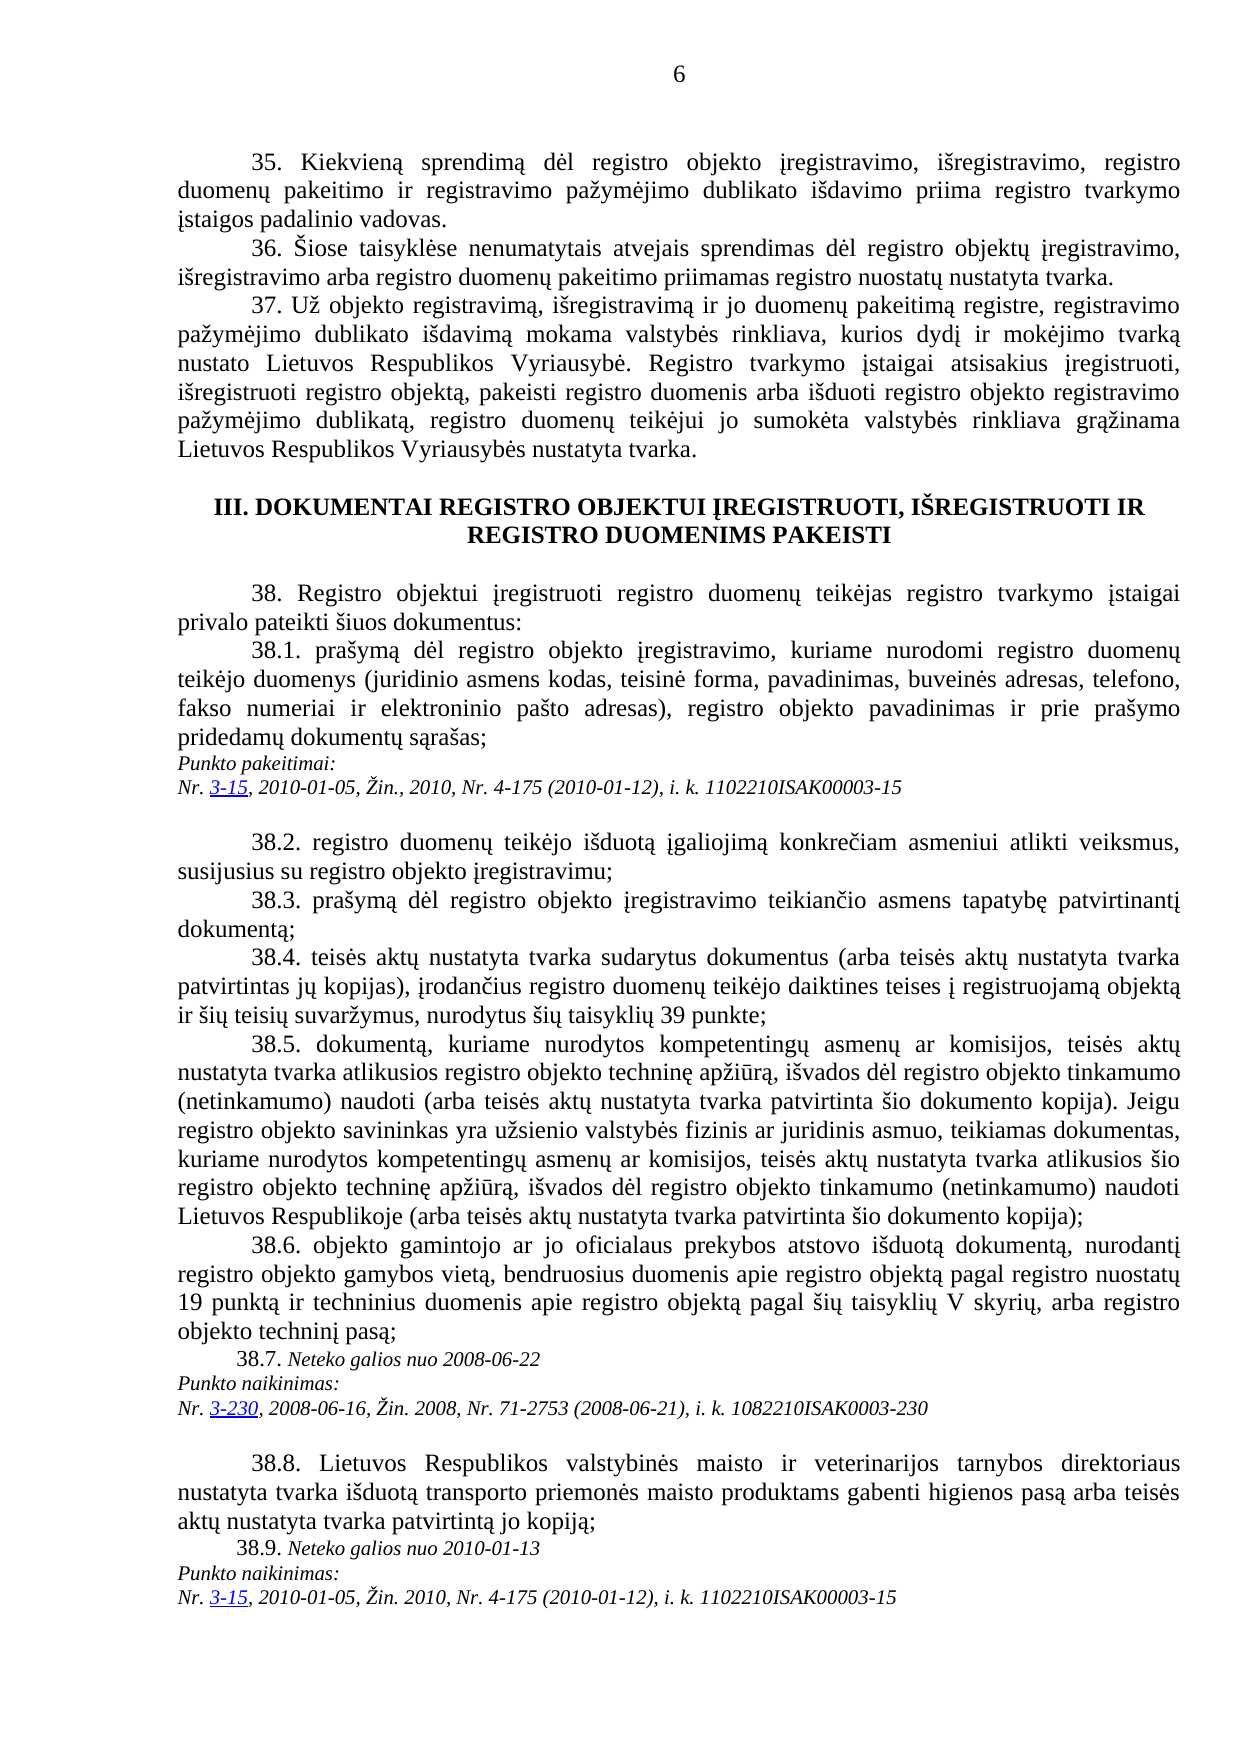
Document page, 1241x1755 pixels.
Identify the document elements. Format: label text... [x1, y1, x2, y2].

text 38.9. Neteko galios nuo 2010-01-13 [177, 1534, 1181, 1561]
text 38.7. Neteko galios nuo 2008-06-22 [177, 1345, 1181, 1371]
text 38.1. prašymą dėl registro objekto įregistravimo, kuriame nurodomi registro duomenų teikėjo duomenys (juridinio asmens kodas, teisinė forma, pavadinimas, buveinės adresas, telefono, fakso numeriai ir elektroninio pašto adresas), registro objekto pavadinimas ir prie prašymo pridedamų dokumentų sąrašas; [177, 636, 1181, 751]
text 38.5. dokumentą, kuriame nurodytos kompetentingų asmenų ar komisijos, teisės aktų nustatyta tvarka atlikusios registro objekto techninę apžiūrą, išvados dėl registro objekto tinkamumo (netinkamumo) naudoti (arba teisės aktų nustatyta tvarka patvirtinta šio dokumento kopija). Jeigu registro objekto savininkas yra užsienio valstybės fizinis ar juridinis asmuo, teikiamas dokumentas, kuriame nurodytos kompetentingų asmenų ar komisijos, teisės aktų nustatyta tvarka atlikusios šio registro objekto techninę apžiūrą, išvados dėl registro objekto tinkamumo (netinkamumo) naudoti Lietuvos Respublikoje (arba teisės aktų nustatyta tvarka patvirtinta šio dokumento kopija); [177, 1029, 1181, 1230]
text III. DOKUMENTAI registro OBJEKTUI įregistruoti, išregistruoti ir registro duomenims pakeisti [177, 492, 1181, 549]
text 38. Registro objektui įregistruoti registro duomenų teikėjas registro tvarkymo įstaigai privalo pateikti šiuos dokumentus: [177, 578, 1181, 636]
text 38.3. prašymą dėl registro objekto įregistravimo teikiančio asmens tapatybę patvirtinantį dokumentą; [177, 885, 1181, 942]
text 35. Kiekvieną sprendimą dėl registro objekto įregistravimo, išregistravimo, registro duomenų pakeitimo ir registravimo pažymėjimo dublikato išdavimo priima registro tvarkymo įstaigos padalinio vadovas. [177, 147, 1181, 233]
text Nr. 3-230, 2008-06-16, Žin. 2008, Nr. 71-2753 (2008-06-21), i. k. 1082210ISAK0003-230 [177, 1395, 1181, 1419]
text 37. Už objekto registravimą, išregistravimą ir jo duomenų pakeitimą registre, registravimo pažymėjimo dublikato išdavimą mokama valstybės rinkliava, kurios dydį ir mokėjimo tvarką nustato Lietuvos Respublikos Vyriausybė. Registro tvarkymo įstaigai atsisakius įregistruoti, išregistruoti registro objektą, pakeisti registro duomenis arba išduoti registro objekto registravimo pažymėjimo dublikatą, registro duomenų teikėjui jo sumokėta valstybės rinkliava grąžinama Lietuvos Respublikos Vyriausybės nustatyta tvarka. [177, 291, 1181, 463]
text Punkto naikinimas: [177, 1561, 1181, 1585]
text 38.6. objekto gamintojo ar jo oficialaus prekybos atstovo išduotą dokumentą, nurodantį registro objekto gamybos vietą, bendruosius duomenis apie registro objektą pagal registro nuostatų 19 punktą ir techninius duomenis apie registro objektą pagal šių taisyklių V skyrių, arba registro objekto techninį pasą; [177, 1230, 1181, 1345]
text 38.4. teisės aktų nustatyta tvarka sudarytus dokumentus (arba teisės aktų nustatyta tvarka patvirtintas jų kopijas), įrodančius registro duomenų teikėjo daiktines teises į registruojamą objektą ir šių teisių suvaržymus, nurodytus šių taisyklių 39 punkte; [177, 942, 1181, 1029]
text Nr. 3-15, 2010-01-05, Žin. 2010, Nr. 4-175 (2010-01-12), i. k. 1102210ISAK00003-15 [177, 1585, 1181, 1609]
text Punkto pakeitimai: [177, 751, 1181, 775]
text 38.2. registro duomenų teikėjo išduotą įgaliojimą konkrečiam asmeniui atlikti veiksmus, susijusius su registro objekto įregistravimu; [177, 827, 1181, 885]
text Nr. 3-15, 2010-01-05, Žin., 2010, Nr. 4-175 (2010-01-12), i. k. 1102210ISAK00003-15 [177, 775, 1181, 799]
text 38.8. Lietuvos Respublikos valstybinės maisto ir veterinarijos tarnybos direktoriaus nustatyta tvarka išduotą transporto priemonės maisto produktams gabenti higienos pasą arba teisės aktų nustatyta tvarka patvirtintą jo kopiją; [177, 1448, 1181, 1534]
text 36. Šiose taisyklėse nenumatytais atvejais sprendimas dėl registro objektų įregistravimo, išregistravimo arba registro duomenų pakeitimo priimamas registro nuostatų nustatyta tvarka. [177, 233, 1181, 291]
text Punkto naikinimas: [177, 1371, 1181, 1395]
